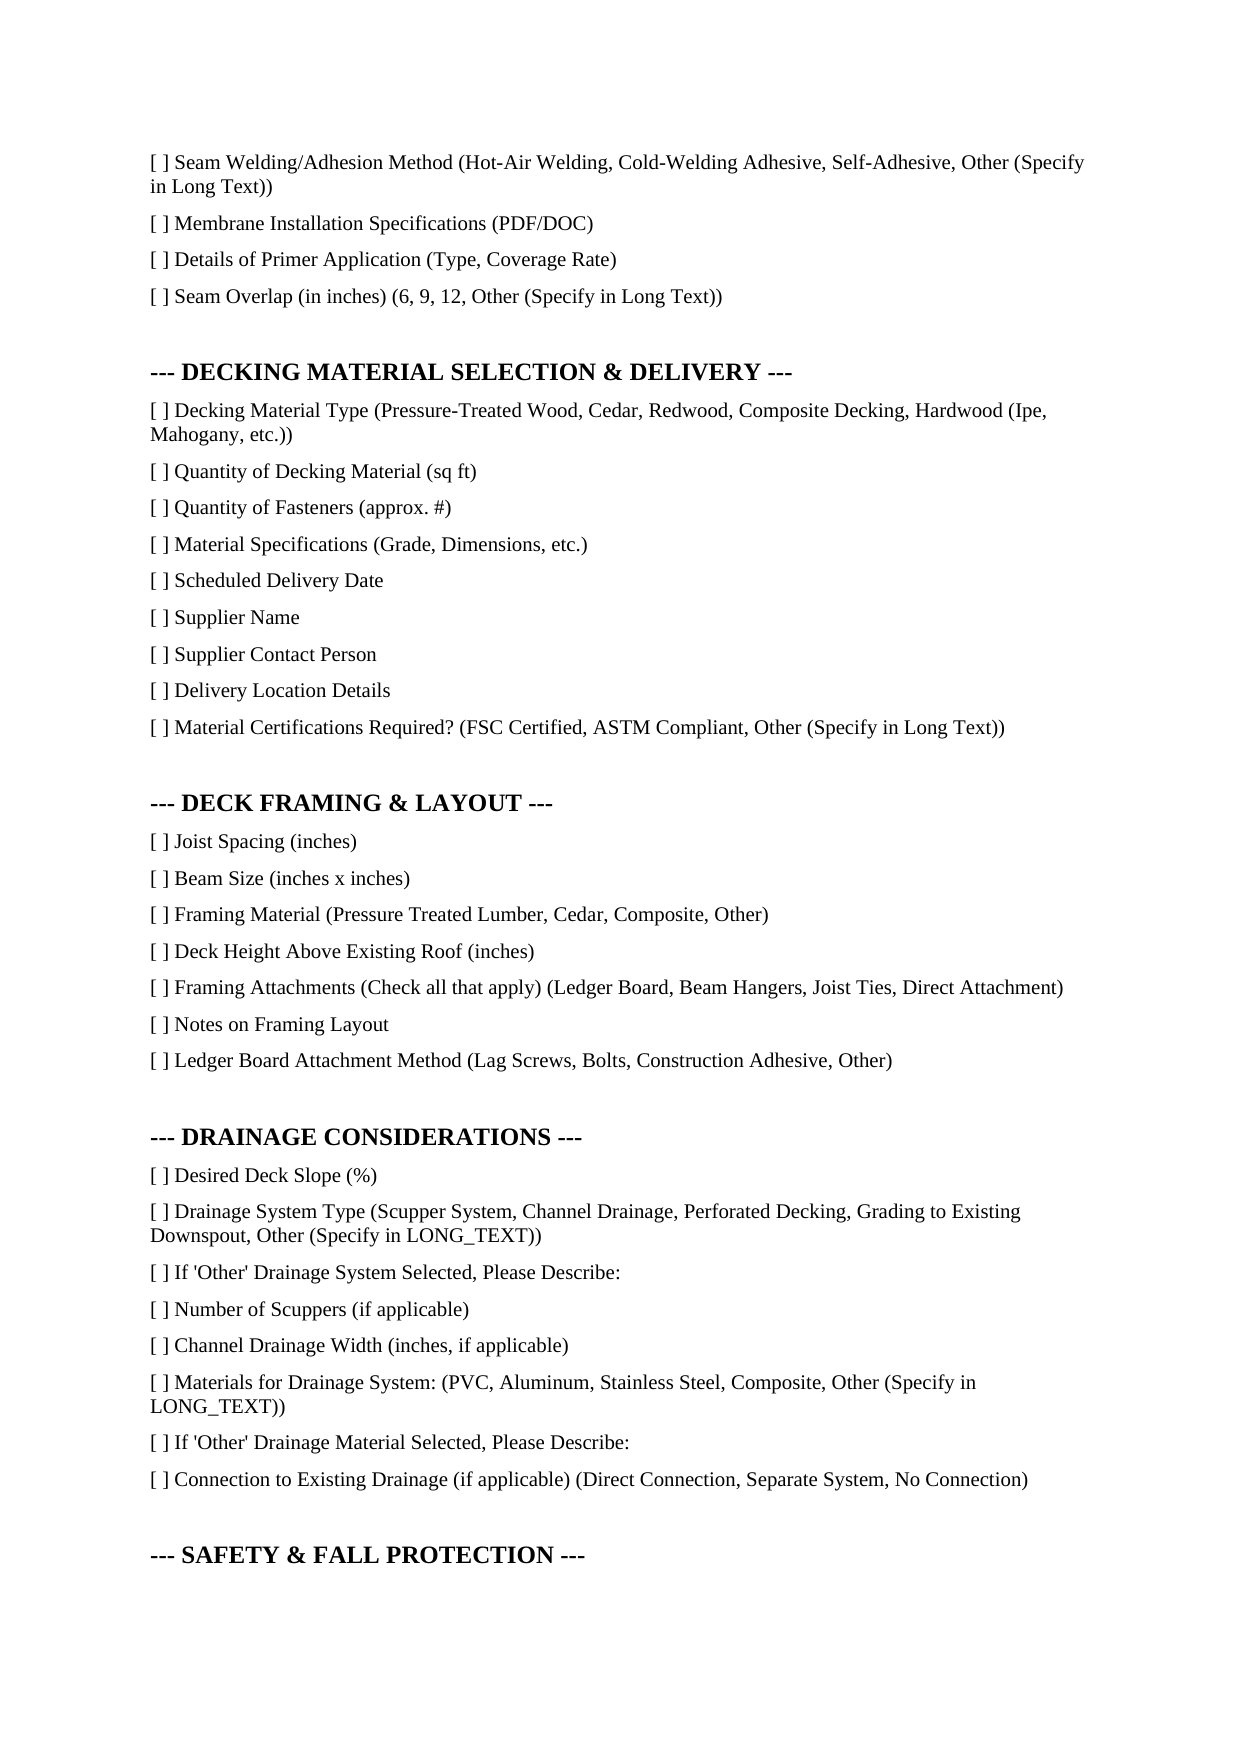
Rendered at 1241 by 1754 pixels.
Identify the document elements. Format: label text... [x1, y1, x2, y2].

text [ ] Beam Size (inches x inches) [150, 866, 1090, 890]
text [ ] Framing Material (Pressure Treated Lumber, Cedar, Composite, Other) [150, 902, 1090, 926]
text [ ] Membrane Installation Specifications (PDF/DOC) [150, 211, 1090, 235]
text [ ] Supplier Contact Person [150, 642, 1090, 666]
text [ ] Quantity of Fasteners (approx. #) [150, 495, 1090, 519]
text [ ] Materials for Drainage System: (PVC, Aluminum, Stainless Steel, Composite, Other (Specify in LONG_TEXT)) [150, 1370, 1090, 1418]
text [ ] Quantity of Decking Material (sq ft) [150, 459, 1090, 483]
text --- DECKING MATERIAL SELECTION & DELIVERY --- [150, 357, 1090, 386]
text [ ] Scheduled Delivery Date [150, 568, 1090, 592]
text [ ] Notes on Framing Layout [150, 1012, 1090, 1036]
text --- SAFETY & FALL PROTECTION --- [150, 1540, 1090, 1569]
text [ ] Desired Deck Slope (%) [150, 1163, 1090, 1187]
text [ ] Framing Attachments (Check all that apply) (Ledger Board, Beam Hangers, Joist Ties, Direct Attachment) [150, 975, 1090, 999]
text [ ] Material Specifications (Grade, Dimensions, etc.) [150, 532, 1090, 556]
text [ ] Supplier Name [150, 605, 1090, 629]
text [ ] Decking Material Type (Pressure-Treated Wood, Cedar, Redwood, Composite Decking, Hardwood (Ipe, Mahogany, etc.)) [150, 398, 1090, 446]
text [ ] Seam Welding/Adhesion Method (Hot-Air Welding, Cold-Welding Adhesive, Self-Adhesive, Other (Specify in Long Text)) [150, 150, 1090, 198]
text [ ] Connection to Existing Drainage (if applicable) (Direct Connection, Separate System, No Connection) [150, 1467, 1090, 1491]
text [ ] Seam Overlap (in inches) (6, 9, 12, Other (Specify in Long Text)) [150, 284, 1090, 308]
text [ ] If 'Other' Drainage System Selected, Please Describe: [150, 1260, 1090, 1284]
text [ ] Joist Spacing (inches) [150, 829, 1090, 853]
text [ ] Deck Height Above Existing Roof (inches) [150, 939, 1090, 963]
text [ ] Channel Drainage Width (inches, if applicable) [150, 1333, 1090, 1357]
text [ ] Details of Primer Application (Type, Coverage Rate) [150, 247, 1090, 271]
text --- DECK FRAMING & LAYOUT --- [150, 788, 1090, 817]
text [ ] Ledger Board Attachment Method (Lag Screws, Bolts, Construction Adhesive, Other) [150, 1048, 1090, 1072]
text [ ] Drainage System Type (Scupper System, Channel Drainage, Perforated Decking, Grading to Existing Downspout, Other (Specify in LONG_TEXT)) [150, 1199, 1090, 1247]
text [ ] Material Certifications Required? (FSC Certified, ASTM Compliant, Other (Specify in Long Text)) [150, 715, 1090, 739]
text --- DRAINAGE CONSIDERATIONS --- [150, 1122, 1090, 1150]
text [ ] Delivery Location Details [150, 678, 1090, 702]
text [ ] If 'Other' Drainage Material Selected, Please Describe: [150, 1430, 1090, 1454]
text [ ] Number of Scuppers (if applicable) [150, 1297, 1090, 1321]
